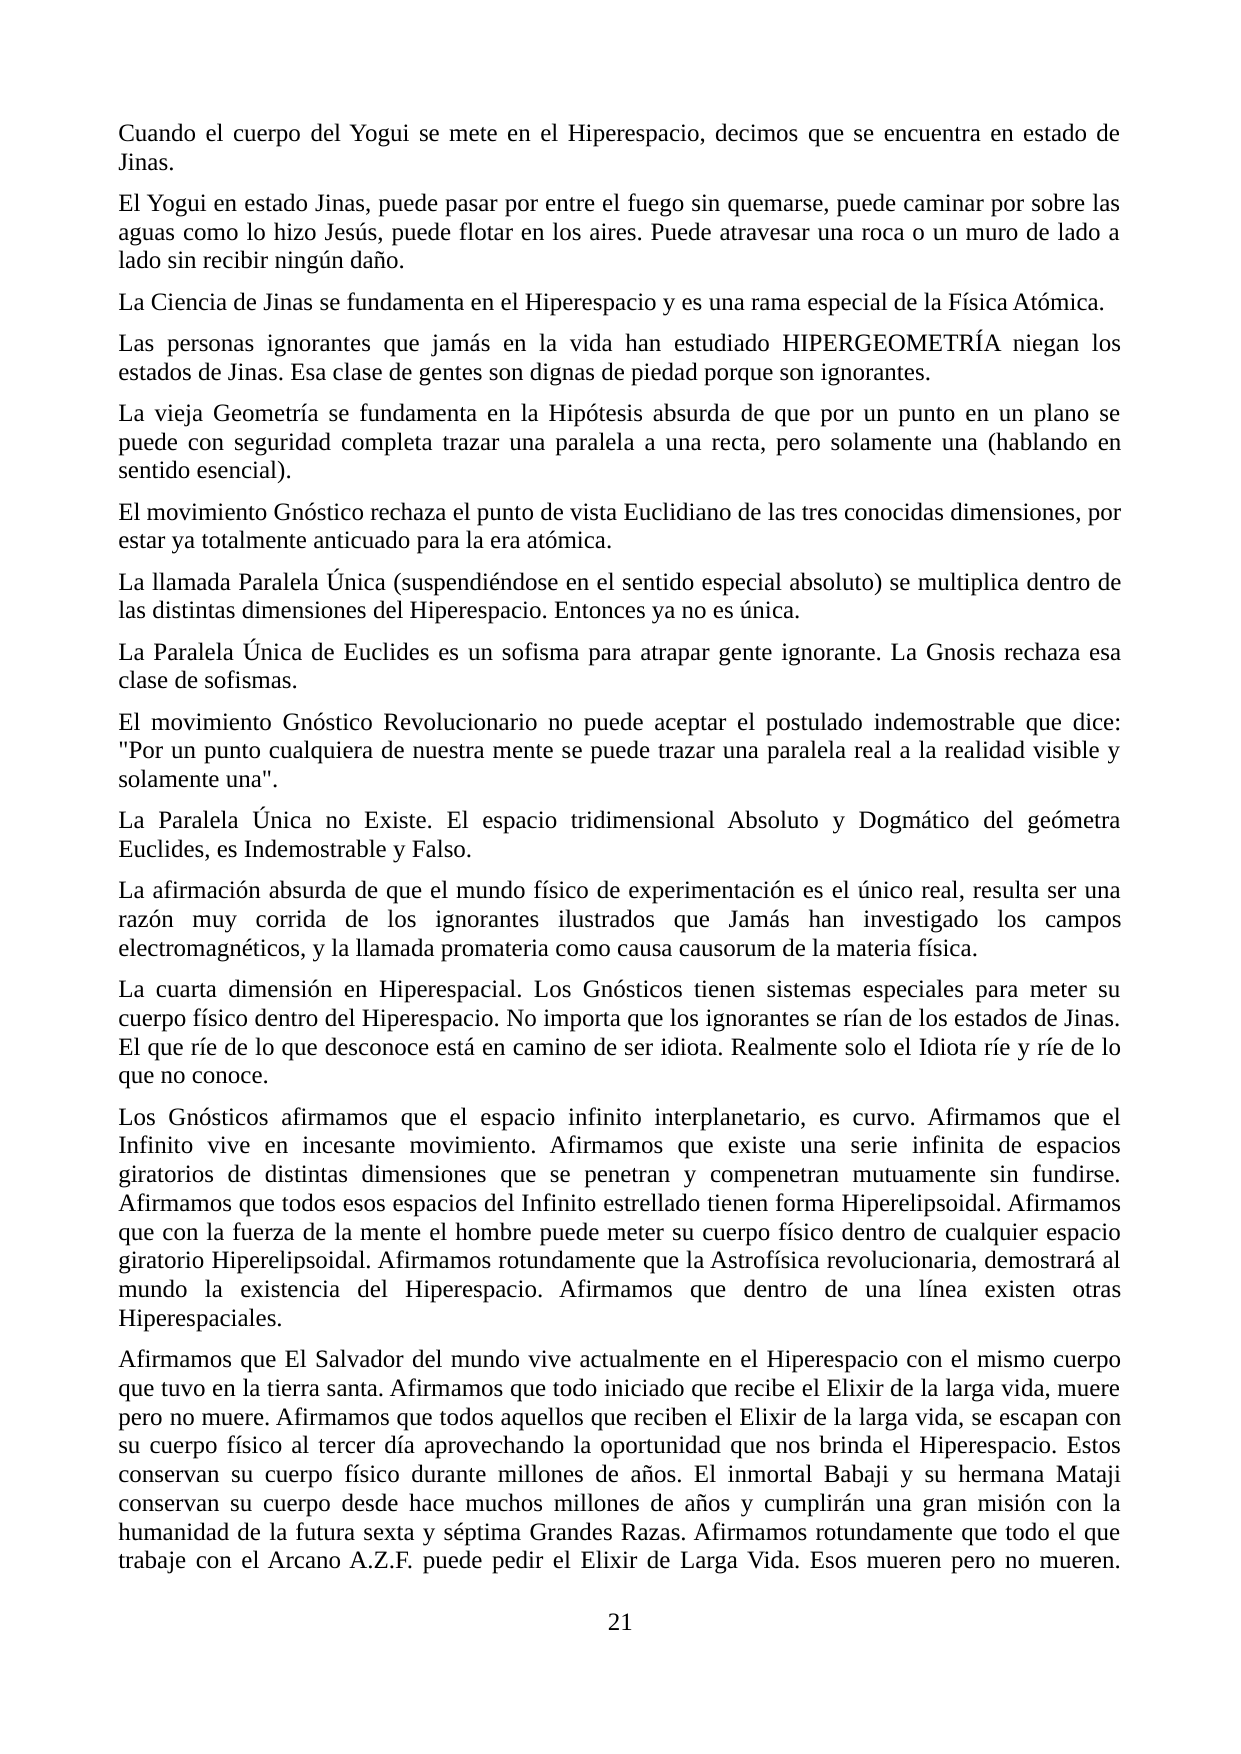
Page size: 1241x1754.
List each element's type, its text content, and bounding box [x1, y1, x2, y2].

text Los Gnósticos afirmamos que el espacio infinito interplanetario, es curvo. Afirmamos que el Infinito vive en incesante movimiento. Afirmamos que existe una serie infinita de espacios giratorios de distintas dimensiones que se penetran y compenetran mutuamente sin fundirse. Afirmamos que todos esos espacios del Infinito estrellado tienen forma Hiperelipsoidal. Afirmamos que con la fuerza de la mente el hombre puede meter su cuerpo físico dentro de cualquier espacio giratorio Hiperelipsoidal. Afirmamos rotundamente que la Astrofísica revolucionaria, demostrará al mundo la existencia del Hiperespacio. Afirmamos que dentro de una línea existen otras Hiperespaciales. [118, 1102, 1122, 1332]
text La afirmación absurda de que el mundo físico de experimentación es el único real, resulta ser una razón muy corrida de los ignorantes ilustrados que Jamás han investigado los campos electromagnéticos, y la llamada promateria como causa causorum de la materia física. [118, 876, 1122, 962]
text La cuarta dimensión en Hiperespacial. Los Gnósticos tienen sistemas especiales para meter su cuerpo físico dentro del Hiperespacio. No importa que los ignorantes se rían de los estados de Jinas. El que ríe de lo que desconoce está en camino de ser idiota. Realmente solo el Idiota ríe y ríe de lo que no conoce. [118, 974, 1122, 1089]
text El movimiento Gnóstico Revolucionario no puede aceptar el postulado indemostrable que dice: "Por un punto cualquiera de nuestra mente se puede trazar una paralela real a la realidad visible y solamente una". [118, 707, 1122, 793]
text El movimiento Gnóstico rechaza el punto de vista Euclidiano de las tres conocidas dimensiones, por estar ya totalmente anticuado para la era atómica. [118, 497, 1122, 554]
text Las personas ignorantes que jamás en la vida han estudiado HIPERGEOMETRÍA niegan los estados de Jinas. Esa clase de gentes son dignas de piedad porque son ignorantes. [118, 328, 1122, 386]
text La vieja Geometría se fundamenta en la Hipótesis absurda de que por un punto en un plano se puede con seguridad completa trazar una paralela a una recta, pero solamente una (hablando en sentido esencial). [118, 398, 1122, 484]
text La llamada Paralela Única (suspendiéndose en el sentido especial absoluto) se multiplica dentro de las distintas dimensiones del Hiperespacio. Entonces ya no es única. [118, 567, 1122, 624]
text Cuando el cuerpo del Yogui se mete en el Hiperespacio, decimos que se encuentra en estado de Jinas. [118, 118, 1122, 176]
text El Yogui en estado Jinas, puede pasar por entre el fuego sin quemarse, puede caminar por sobre las aguas como lo hizo Jesús, puede flotar en los aires. Puede atravesar una roca o un muro de lado a lado sin recibir ningún daño. [118, 188, 1122, 274]
text La Ciencia de Jinas se fundamenta en el Hiperespacio y es una rama especial de la Física Atómica. [118, 287, 1122, 316]
text La Paralela Única de Euclides es un sofisma para atrapar gente ignorante. La Gnosis rechaza esa clase de sofismas. [118, 637, 1122, 694]
text Afirmamos que El Salvador del mundo vive actualmente en el Hiperespacio con el mismo cuerpo que tuvo en la tierra santa. Afirmamos que todo iniciado que recibe el Elixir de la larga vida, muere pero no muere. Afirmamos que todos aquellos que reciben el Elixir de la larga vida, se escapan con su cuerpo físico al tercer día aprovechando la oportunidad que nos brinda el Hiperespacio. Estos conservan su cuerpo físico durante millones de años. El inmortal Babaji y su hermana Mataji conservan su cuerpo desde hace muchos millones de años y cumplirán una gran misión con la humanidad de la futura sexta y séptima Grandes Razas. Afirmamos rotundamente que todo el que trabaje con el Arcano A.Z.F. puede pedir el Elixir de Larga Vida. Esos mueren pero no mueren. [118, 1344, 1122, 1574]
text La Paralela Única no Existe. El espacio tridimensional Absoluto y Dogmático del geómetra Euclides, es Indemostrable y Falso. [118, 806, 1122, 863]
